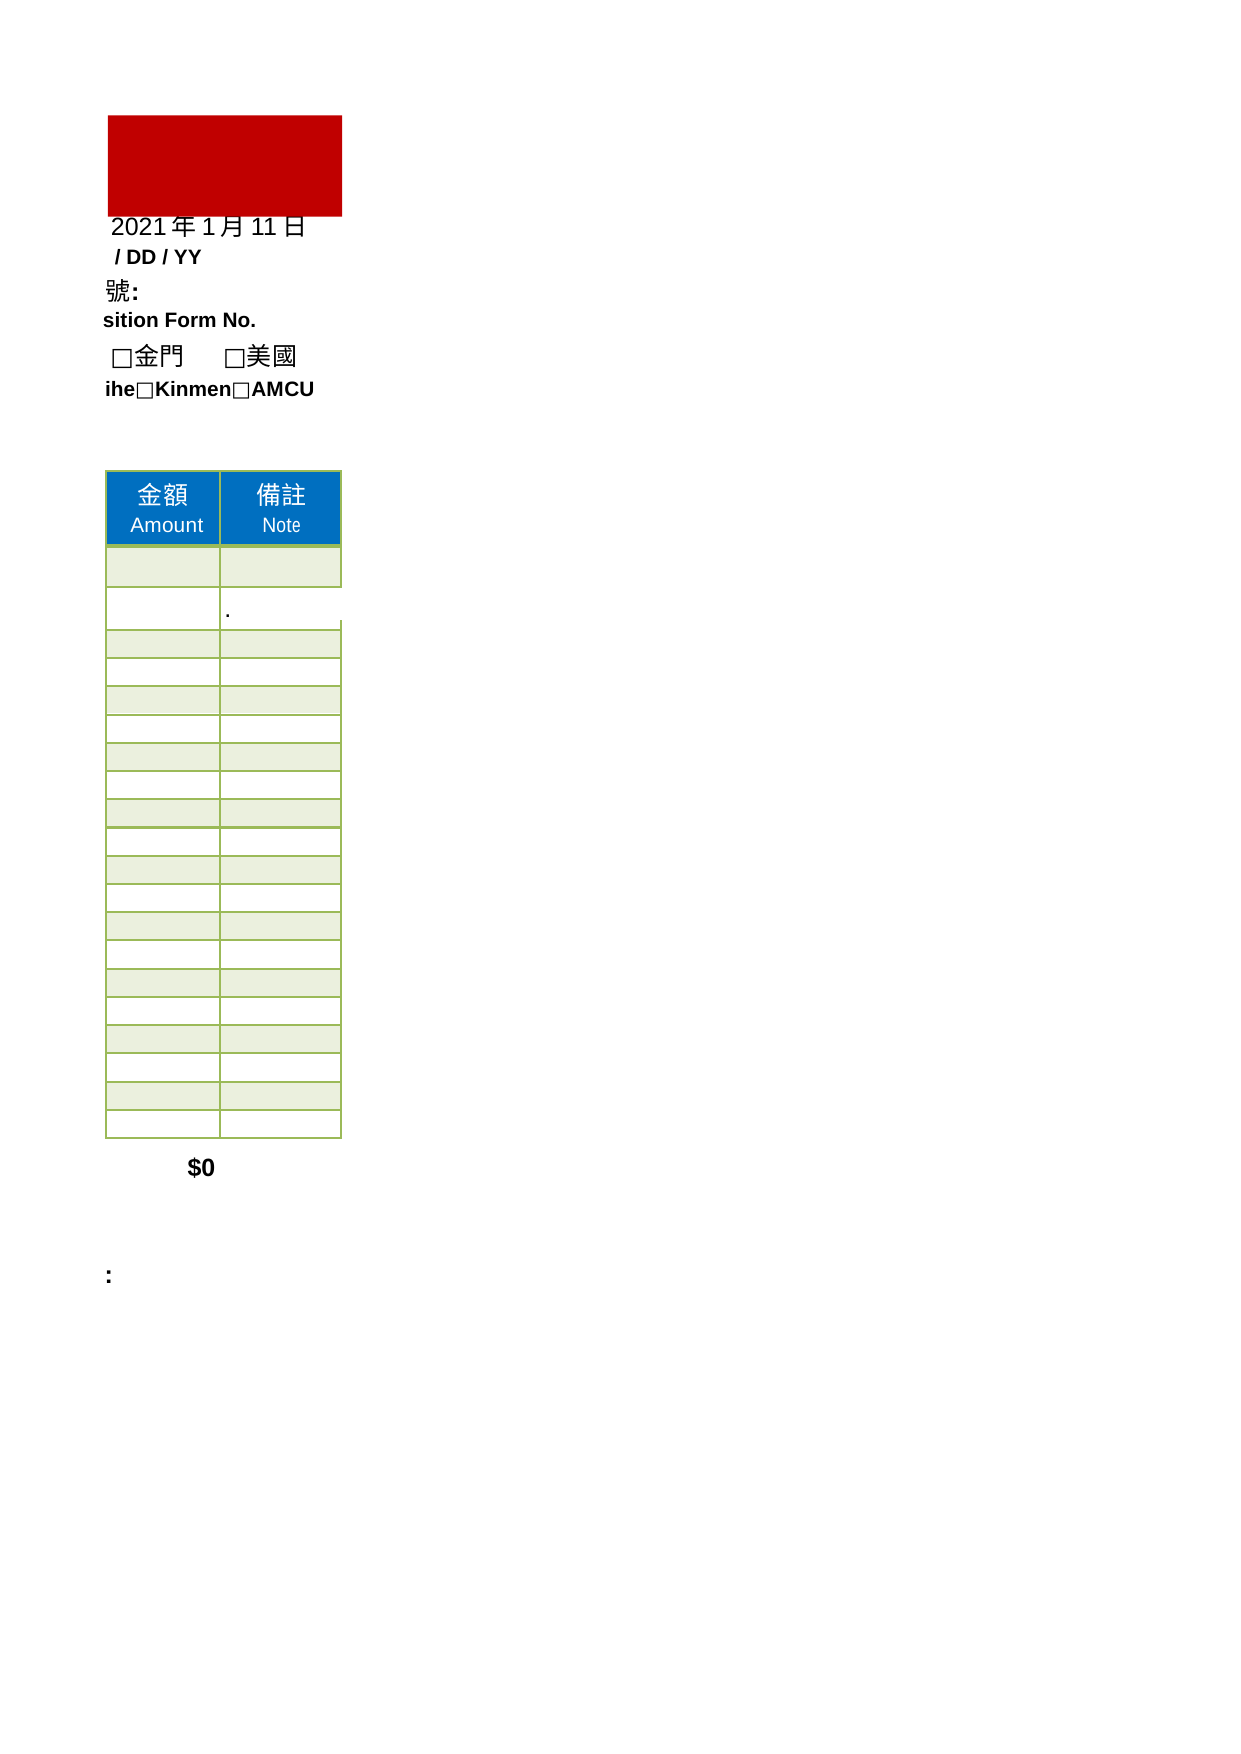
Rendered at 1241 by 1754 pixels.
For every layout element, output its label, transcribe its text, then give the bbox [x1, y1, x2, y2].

table_cell [107, 857, 219, 883]
text / DD / YY [114, 245, 1067, 269]
table_cell [107, 1083, 219, 1109]
table_header 備註 Note [221, 472, 340, 544]
table_cell [221, 885, 340, 911]
table_cell [107, 913, 219, 939]
table_cell [107, 1054, 219, 1081]
table_cell [221, 998, 340, 1024]
table_cell [107, 1111, 219, 1137]
table_cell [221, 659, 340, 685]
table_header 金額 Amount [107, 472, 219, 544]
table_cell [107, 800, 219, 826]
table_cell [107, 631, 219, 657]
table_cell [221, 1026, 340, 1052]
table_cell [221, 800, 340, 826]
table_cell [221, 1054, 340, 1081]
table_cell [221, 1111, 340, 1137]
table_cell . [221, 588, 341, 620]
table_cell [221, 772, 340, 798]
table_cell [221, 744, 340, 770]
text : [104, 1260, 1067, 1289]
text 2021年1月11日 [111, 213, 1067, 243]
text 號: [106, 272, 1067, 308]
text □金門 □美國 [110, 337, 1067, 373]
table_cell [221, 829, 340, 854]
table_cell [221, 1083, 340, 1109]
text ihe□Kinmen□AMCU [105, 373, 1067, 401]
table_cell [107, 744, 219, 770]
table_cell [221, 941, 340, 968]
table_cell [107, 941, 219, 968]
table_cell [107, 885, 219, 911]
table_cell [221, 548, 340, 586]
table_cell [221, 913, 340, 939]
text sition Form No. [103, 308, 1067, 332]
table_cell [107, 1026, 219, 1052]
table_cell [107, 829, 219, 854]
table_cell [107, 970, 219, 996]
table_cell [107, 659, 219, 685]
table_cell [221, 631, 340, 657]
table_cell [221, 687, 340, 713]
table_cell [107, 548, 219, 586]
table_cell [107, 772, 219, 798]
table_cell [221, 716, 340, 742]
text $0 [187, 1153, 1067, 1181]
table_cell [221, 857, 340, 883]
table_cell [107, 588, 219, 629]
table_cell [107, 687, 219, 713]
table_cell [107, 716, 219, 742]
table_cell [107, 998, 219, 1024]
table_cell [221, 970, 340, 996]
table_cell [221, 620, 340, 629]
